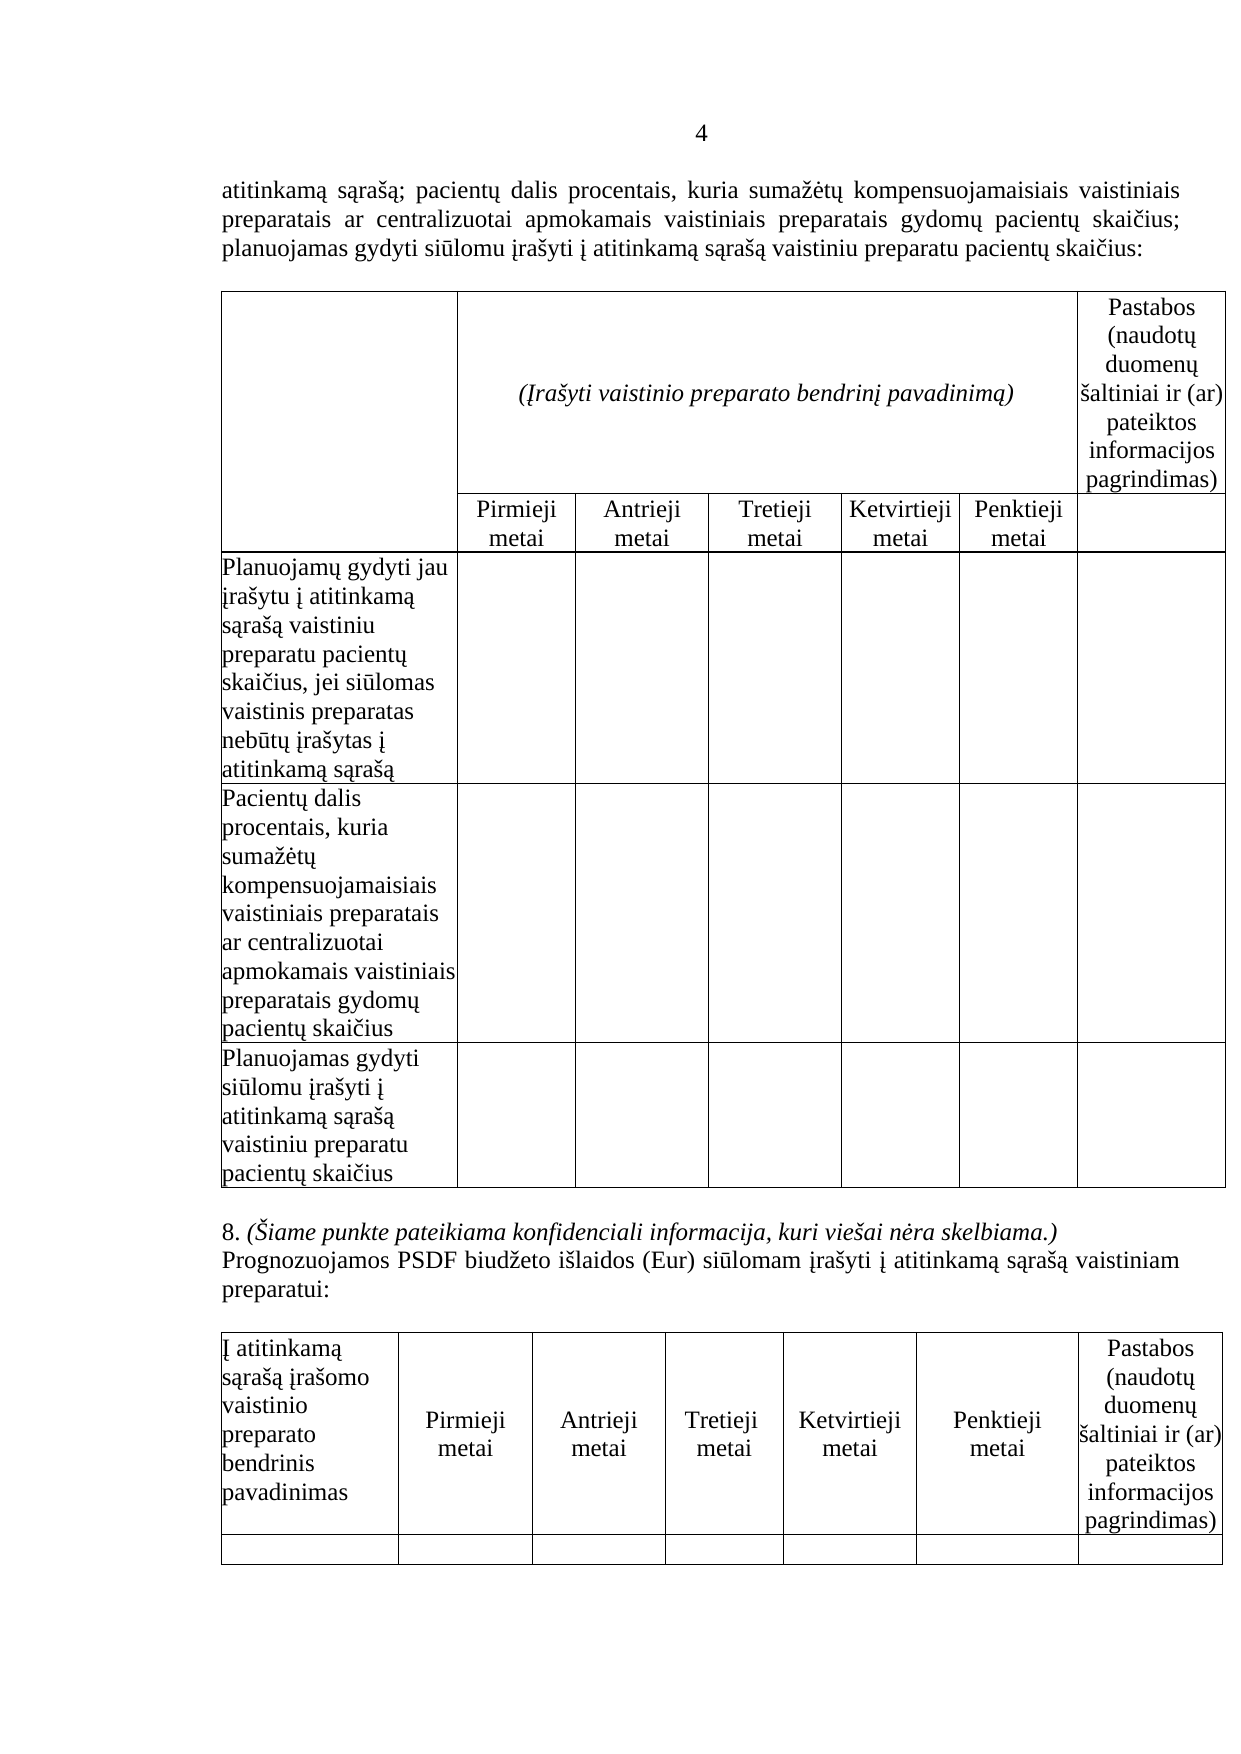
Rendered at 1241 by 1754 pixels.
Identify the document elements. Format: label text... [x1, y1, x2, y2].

table_cell [458, 784, 575, 1042]
text 8. (Šiame punkte pateikiama konfidenciali informacija, kuri viešai nėra skelbiama.) [222, 1217, 1181, 1246]
table_header Penktieji metai [917, 1333, 1078, 1534]
table_cell [576, 1043, 708, 1187]
table_cell [1078, 494, 1225, 551]
table_header Pirmieji metai [399, 1333, 532, 1534]
table_cell Planuojamų gydyti jau įrašytu į atitinkamą sąrašą vaistiniu preparatu pacientų skaičius, jei siūlomas vaistinis preparatas nebūtų įrašytas į atitinkamą sąrašą [222, 553, 457, 782]
table_cell [842, 784, 959, 1042]
table_cell [533, 1535, 665, 1564]
table_cell [960, 553, 1077, 782]
table_cell [784, 1535, 916, 1564]
table_cell [1078, 553, 1225, 782]
table_cell Tretieji metai [709, 494, 841, 551]
table_cell [222, 1535, 398, 1564]
text Prognozuojamos PSDF biudžeto išlaidos (Eur) siūlomam įrašyti į atitinkamą sąrašą vaistiniam preparatui: [222, 1246, 1181, 1303]
table_cell [842, 553, 959, 782]
table_cell Penktieji metai [960, 494, 1077, 551]
table_cell Antrieji metai [576, 494, 708, 551]
table_cell Pirmieji metai [458, 494, 575, 551]
table_cell Pacientų dalis procentais, kuria sumažėtų kompensuojamaisiais vaistiniais preparatais ar centralizuotai apmokamais vaistiniais preparatais gydomų pacientų skaičius [222, 784, 457, 1042]
text atitinkamą sąrašą; pacientų dalis procentais, kuria sumažėtų kompensuojamaisiais vaistiniais preparatais ar centralizuotai apmokamais vaistiniais preparatais gydomų pacientų skaičius; planuojamas gydyti siūlomu įrašyti į atitinkamą sąrašą vaistiniu preparatu pacientų skaičius: [222, 176, 1181, 262]
table_cell [842, 1043, 959, 1187]
table_header Ketvirtieji metai [784, 1333, 916, 1534]
table_cell [458, 553, 575, 782]
table_cell [1078, 1043, 1225, 1187]
table_header [222, 292, 457, 551]
table_cell [1078, 784, 1225, 1042]
table_header Antrieji metai [533, 1333, 665, 1534]
table_header (Įrašyti vaistinio preparato bendrinį pavadinimą) [458, 292, 1077, 493]
table_cell [666, 1535, 783, 1564]
table_cell [576, 553, 708, 782]
table_header Tretieji metai [666, 1333, 783, 1534]
table_header Į atitinkamą sąrašą įrašomo vaistinio preparato bendrinis pavadinimas [222, 1333, 398, 1534]
table_cell [399, 1535, 532, 1564]
table_cell Ketvirtieji metai [842, 494, 959, 551]
table_cell [960, 784, 1077, 1042]
table_cell [960, 1043, 1077, 1187]
table_cell [458, 1043, 575, 1187]
table_header Pastabos (naudotų duomenų šaltiniai ir (ar) pateiktos informacijos pagrindimas) [1078, 292, 1225, 493]
table_cell [917, 1535, 1078, 1564]
table_cell [576, 784, 708, 1042]
table_cell [709, 784, 841, 1042]
table_cell Planuojamas gydyti siūlomu įrašyti į atitinkamą sąrašą vaistiniu preparatu pacientų skaičius [222, 1043, 457, 1187]
table_cell [709, 553, 841, 782]
table_cell [1079, 1535, 1222, 1564]
table_cell [709, 1043, 841, 1187]
table_header Pastabos (naudotų duomenų šaltiniai ir (ar) pateiktos informacijos pagrindimas) [1079, 1333, 1222, 1534]
